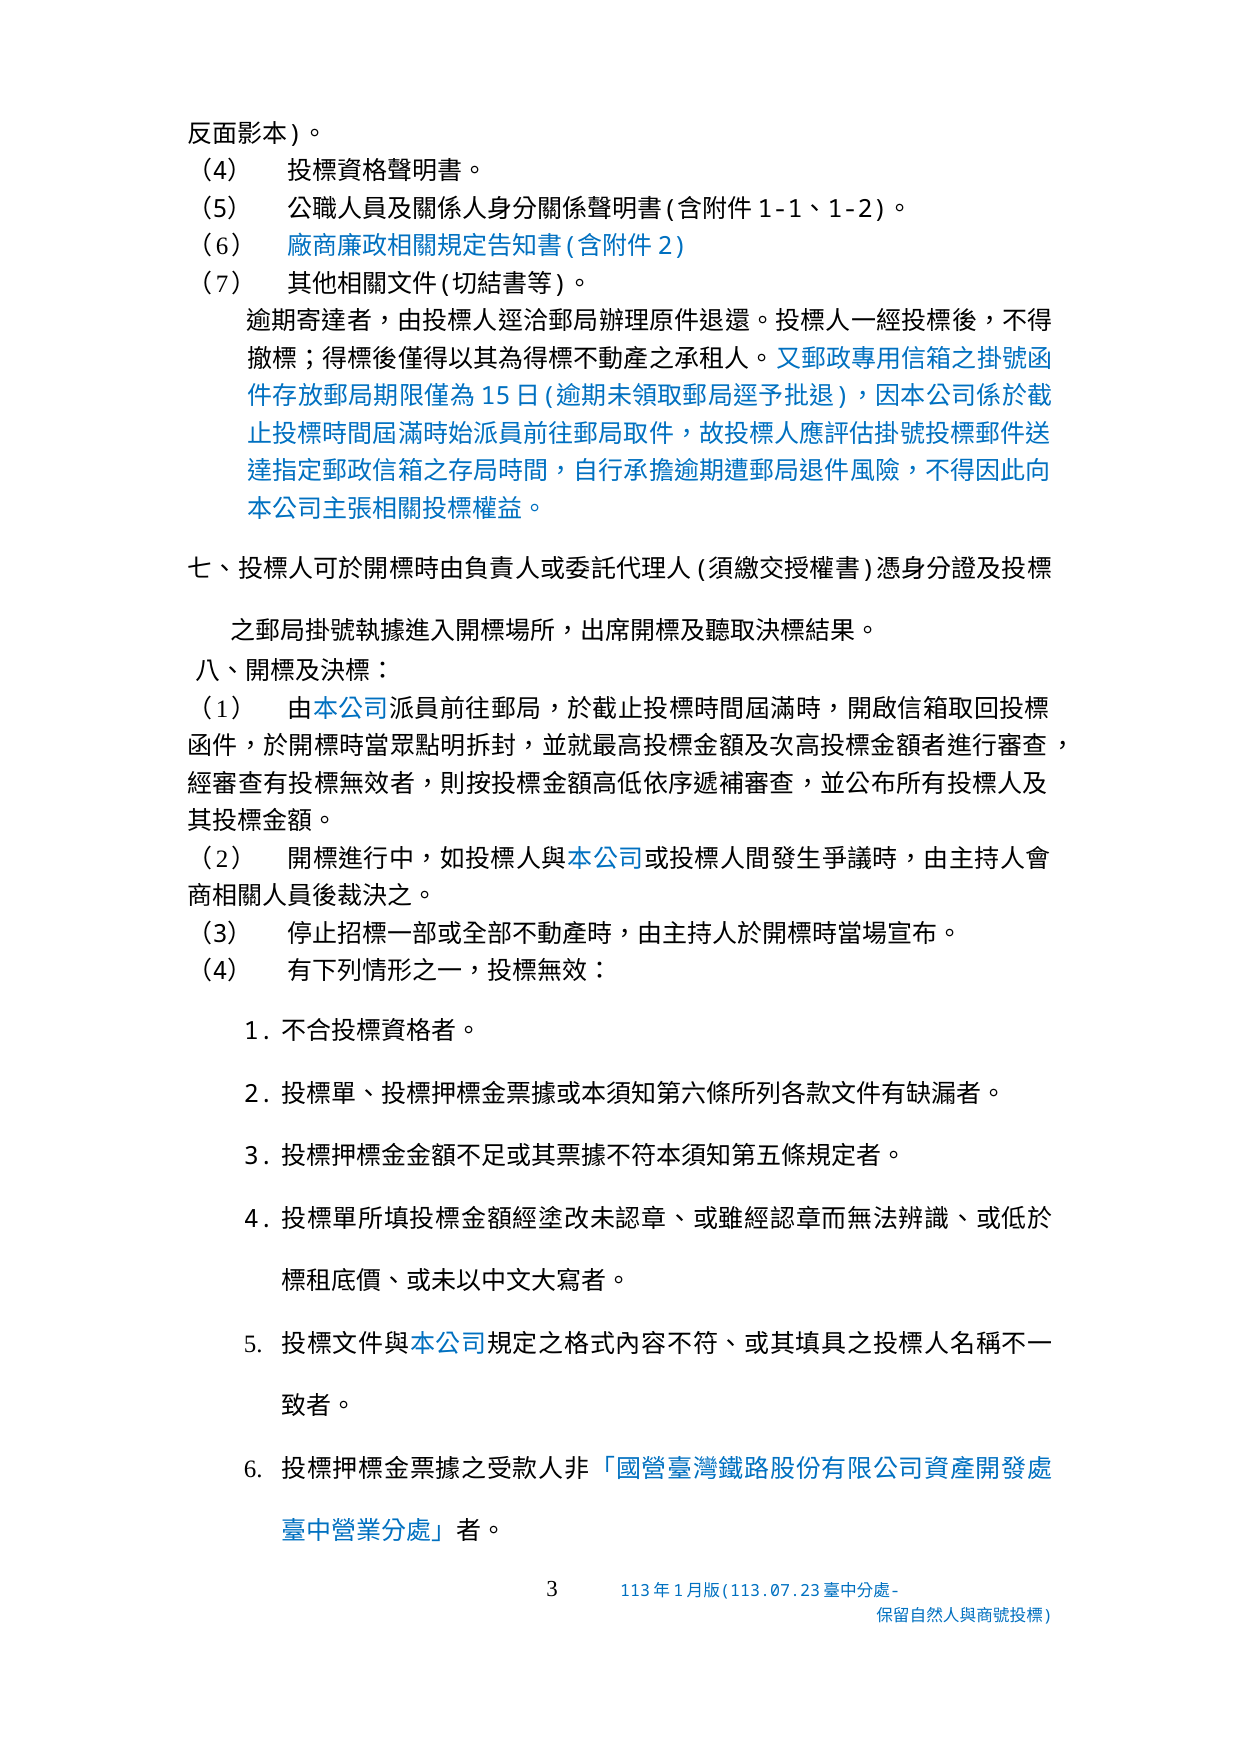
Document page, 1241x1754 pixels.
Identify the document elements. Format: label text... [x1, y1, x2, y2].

list 停止招標一部或全部不動產時，由主持人於開標時當場宣布。 [187, 912, 1051, 950]
list 廠商廉政相關規定告知書(含附件2) [187, 225, 1051, 262]
list 由本公司派員前往郵局，於截止投標時間屆滿時，開啟信箱取回投標函件，於開標時當眾點明拆封，並就最高投標金額及次高投標金額者進行審查，經審查有投標無效者，則按投標金額高低依序遞補審查，並公布所有投標人及其投標金額。 [187, 687, 1051, 837]
list 公職人員及關係人身分關係聲明書(含附件1-1、1-2)。 [187, 187, 1051, 225]
list 有下列情形之一，投標無效： [187, 950, 1051, 987]
list 投標資格聲明書。 [187, 150, 1051, 187]
text 逾期寄達者，由投標人逕洽郵局辦理原件退還。投標人一經投標後，不得撤標；得標後僅得以其為得標不動產之承租人。又郵政專用信箱之掛號函件存放郵局期限僅為15日(逾期未領取郵局逕予批退)，因本公司係於截止投標時間屆滿時始派員前往郵局取件，故投標人應評估掛號投標郵件送達指定郵政信箱之存局時間，自行承擔逾期遭郵局退件風險，不得因此向本公司主張相關投標權益。 [246, 300, 1053, 525]
list 投標單、投標押標金票據或本須知第六條所列各款文件有缺漏者。 [244, 1050, 1053, 1112]
text 八、開標及決標： [195, 650, 1053, 687]
list 投標押標金金額不足或其票據不符本須知第五條規定者。 [244, 1112, 1053, 1175]
list 不合投標資格者。 [244, 987, 1053, 1050]
text 七、投標人可於開標時由負責人或委託代理人(須繳交授權書)憑身分證及投標之郵局掛號執據進入開標場所，出席開標及聽取決標結果。 [187, 525, 1053, 650]
list 開標進行中，如投標人與本公司或投標人間發生爭議時，由主持人會商相關人員後裁決之。 [187, 837, 1051, 912]
list 投標押標金票據之受款人非「國營臺灣鐵路股份有限公司資產開發處臺中營業分處」者。 [244, 1425, 1053, 1550]
list 投標文件與本公司規定之格式內容不符、或其填具之投標人名稱不一致者。 [244, 1300, 1053, 1425]
list 其他相關文件(切結書等)。 [187, 262, 1051, 300]
list 投標單所填投標金額經塗改未認章、或雖經認章而無法辨識、或低於標租底價、或未以中文大寫者。 [244, 1175, 1053, 1300]
list 反面影本)。 [187, 112, 1051, 150]
